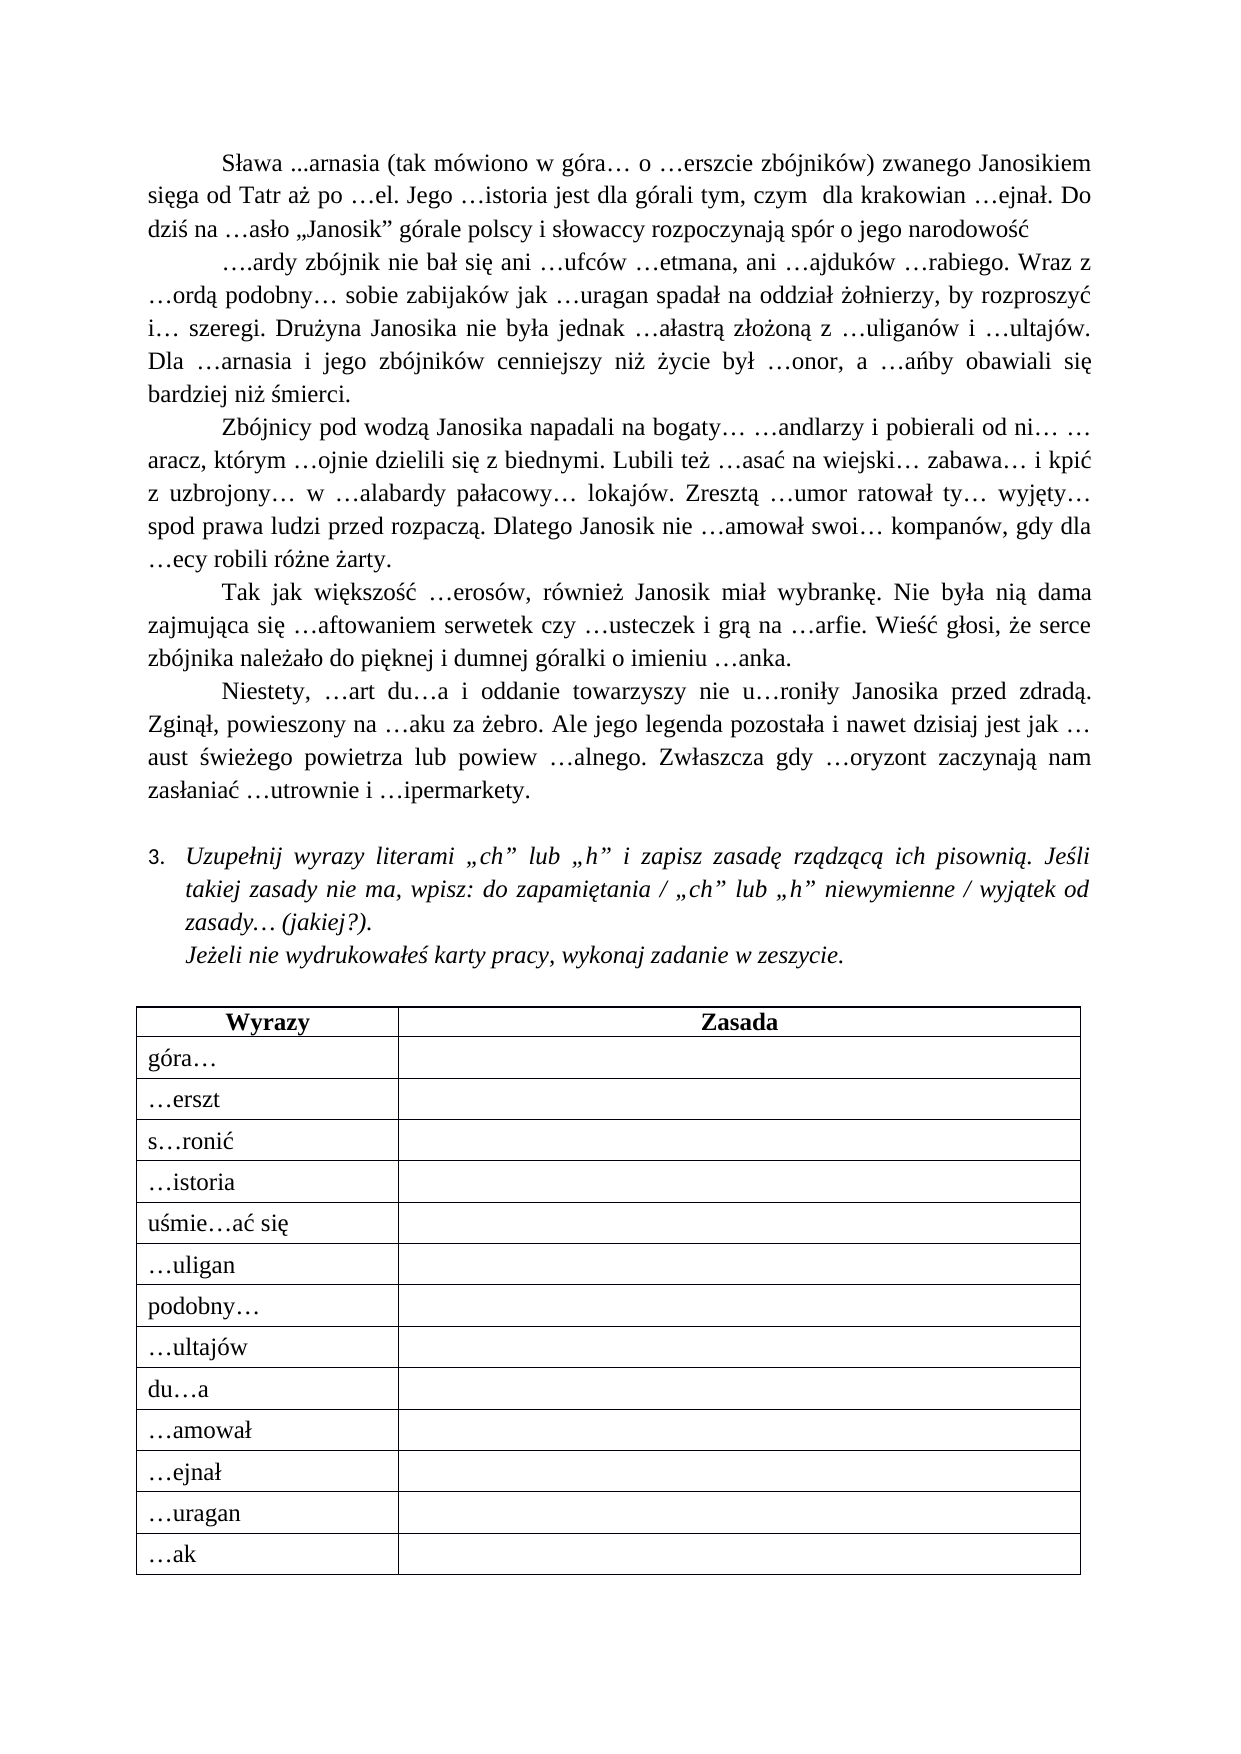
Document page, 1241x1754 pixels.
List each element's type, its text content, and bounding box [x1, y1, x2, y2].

text Zbójnicy pod wodzą Janosika napadali na bogaty… …andlarzy i pobierali od ni… …aracz, którym …ojnie dzielili się z biednymi. Lubili też …asać na wiejski… zabawa… i kpić z uzbrojony… w …alabardy pałacowy… lokajów. Zresztą …umor ratował ty… wyjęty… spod prawa ludzi przed rozpaczą. Dlatego Janosik nie …amował swoi… kompanów, gdy dla …ecy robili różne żarty. [148, 412, 1093, 573]
table_header Wyrazy [137, 1008, 398, 1036]
list Uzupełnij wyrazy literami „ch” lub „h” i zapisz zasadę rządzącą ich pisownią. Jeśli takiej zasady nie ma, wpisz: do zapamiętania / „ch” lub „h” niewymienne / wyjątek od zasady… (jakiej?). [148, 841, 1093, 936]
table_cell góra… [137, 1037, 398, 1078]
table_cell [399, 1410, 1080, 1450]
table_cell …uragan [137, 1492, 398, 1532]
table_cell [399, 1534, 1080, 1574]
table_cell [399, 1285, 1080, 1326]
table_cell …istoria [137, 1161, 398, 1202]
text ….ardy zbójnik nie bał się ani …ufców …etmana, ani …ajduków …rabiego. Wraz z …ordą podobny… sobie zabijaków jak …uragan spadał na oddział żołnierzy, by rozproszyć i… szeregi. Drużyna Janosika nie była jednak …ałastrą złożoną z …uliganów i …ultajów. Dla …arnasia i jego zbójników cenniejszy niż życie był …onor, a …ańby obawiali się bardziej niż śmierci. [148, 247, 1093, 407]
table_cell …ultajów [137, 1327, 398, 1367]
text Sława ...arnasia (tak mówiono w góra… o …erszcie zbójników) zwanego Janosikiem sięga od Tatr aż po …el. Jego …istoria jest dla górali tym, czym dla krakowian …ejnał. Do dziś na …asło „Janosik” górale polscy i słowaccy rozpoczynają spór o jego narodowość [148, 148, 1093, 242]
table_cell [399, 1244, 1080, 1284]
table_cell …uligan [137, 1244, 398, 1284]
table_cell …ejnał [137, 1451, 398, 1491]
table_cell podobny… [137, 1285, 398, 1326]
list Jeżeli nie wydrukowałeś karty pracy, wykonaj zadanie w zeszycie. [148, 940, 1093, 969]
table_cell [399, 1161, 1080, 1202]
table_cell uśmie…ać się [137, 1203, 398, 1243]
table_cell …amował [137, 1410, 398, 1450]
text Tak jak większość …erosów, również Janosik miał wybrankę. Nie była nią dama zajmująca się …aftowaniem serwetek czy …usteczek i grą na …arfie. Wieść głosi, że serce zbójnika należało do pięknej i dumnej góralki o imieniu …anka. [148, 577, 1093, 672]
text Niestety, …art du…a i oddanie towarzyszy nie u…roniły Janosika przed zdradą. Zginął, powieszony na …aku za żebro. Ale jego legenda pozostała i nawet dzisiaj jest jak …aust świeżego powietrza lub powiew …alnego. Zwłaszcza gdy …oryzont zaczynają nam zasłaniać …utrownie i …ipermarkety. [148, 676, 1093, 804]
table_cell [399, 1203, 1080, 1243]
table_header Zasada [399, 1008, 1080, 1036]
table_cell [399, 1451, 1080, 1491]
table_cell [399, 1492, 1080, 1532]
table_cell s…ronić [137, 1120, 398, 1160]
table_cell [399, 1079, 1080, 1119]
table_cell [399, 1120, 1080, 1160]
table_cell …ak [137, 1534, 398, 1574]
table_cell du…a [137, 1368, 398, 1408]
table_cell [399, 1037, 1080, 1078]
table_cell [399, 1327, 1080, 1367]
table_cell …erszt [137, 1079, 398, 1119]
table_cell [399, 1368, 1080, 1408]
